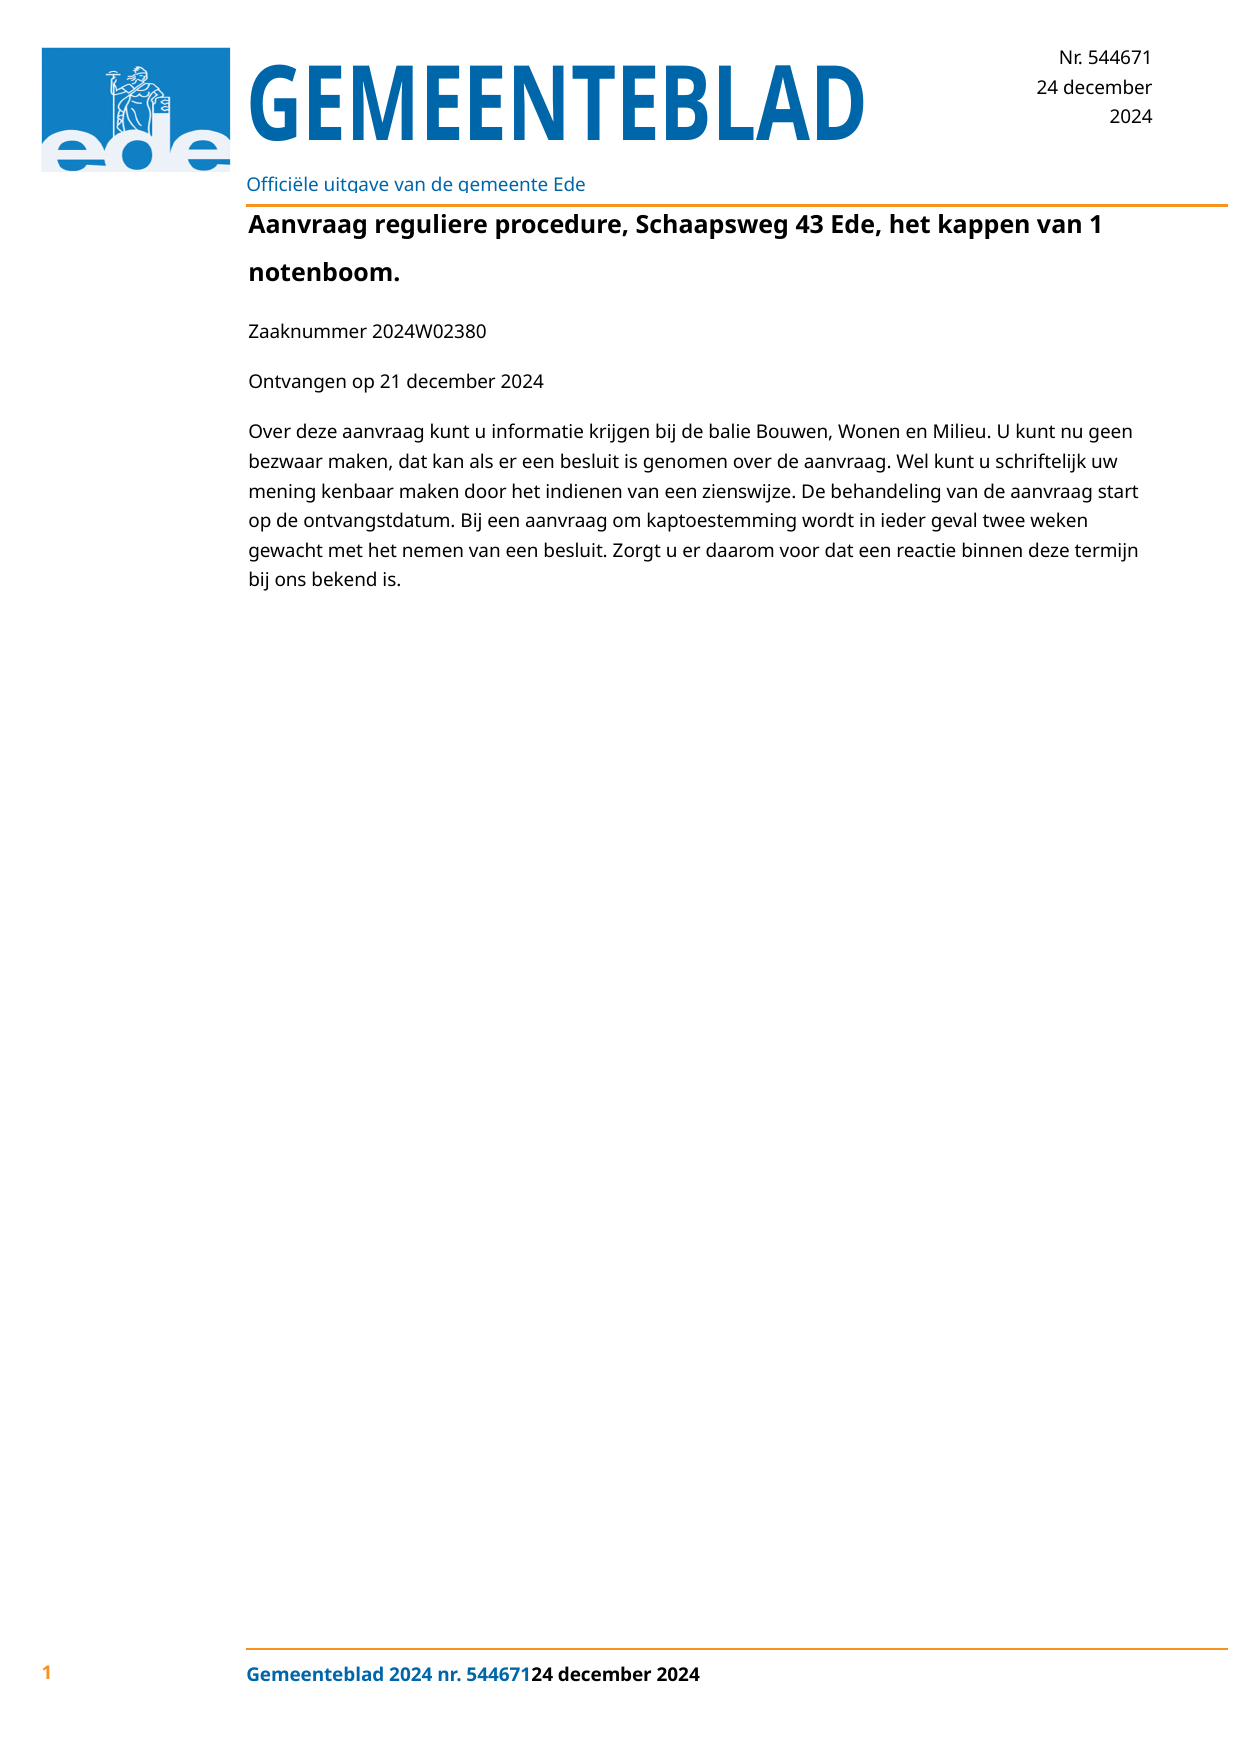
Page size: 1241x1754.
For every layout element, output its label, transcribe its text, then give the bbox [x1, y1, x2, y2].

text Aanvraag reguliere procedure, Schaapsweg 43 Ede, het kappen van 1 notenboom. [248, 207, 1152, 288]
text Zaaknummer 2024W02380 [248, 318, 1152, 344]
text Over deze aanvraag kunt u informatie krijgen bij de balie Bouwen, Wonen en Milieu. U kunt nu geen bezwaar maken, dat kan als er een besluit is genomen over de aanvraag. Wel kunt u schriftelijk uw mening kenbaar maken door het indienen van een zienswijze. De behandeling van de aanvraag start op de ontvangstdatum. Bij een aanvraag om kaptoestemming wordt in ieder geval twee weken gewacht met het nemen van een besluit. Zorgt u er daarom voor dat een reactie binnen deze termijn bij ons bekend is. [248, 419, 1152, 592]
text Ontvangen op 21 december 2024 [248, 368, 1152, 394]
picture [41, 47, 231, 172]
